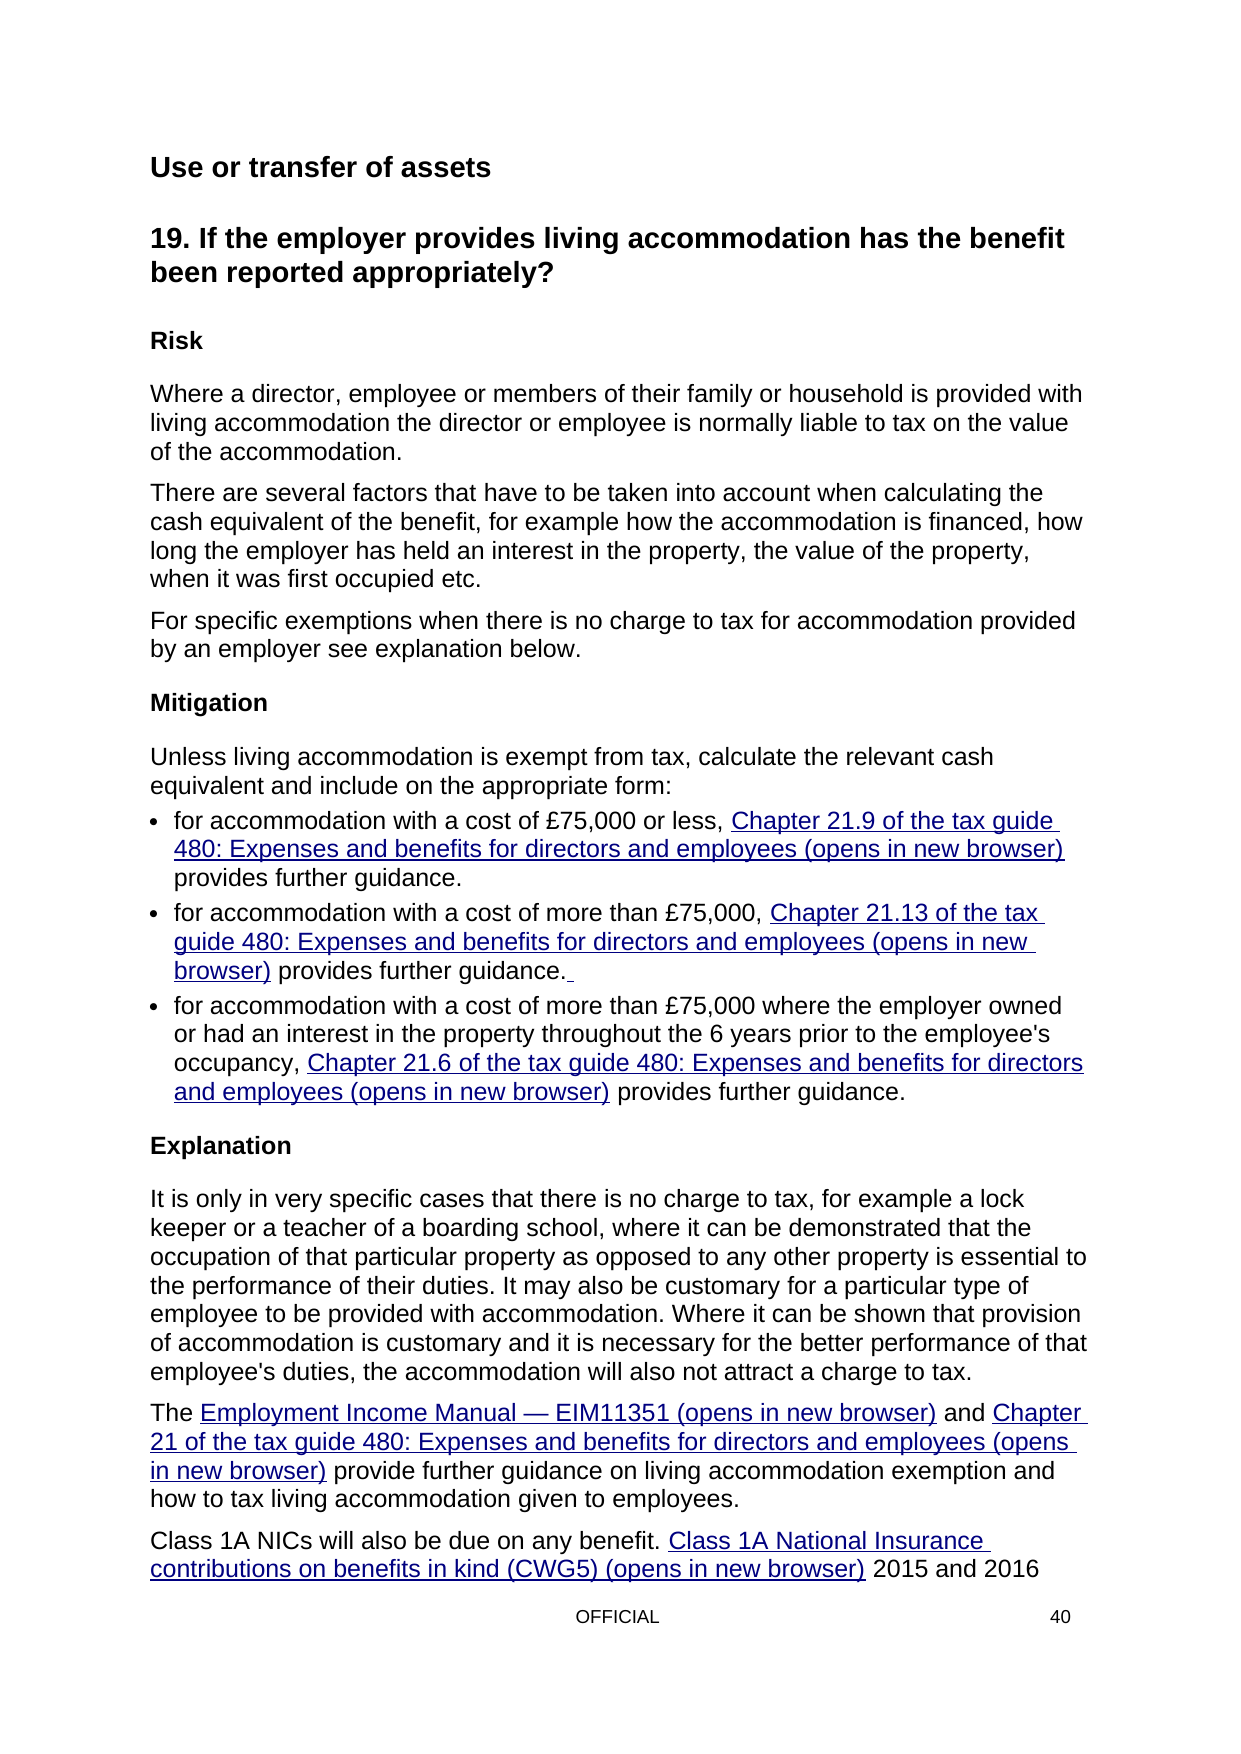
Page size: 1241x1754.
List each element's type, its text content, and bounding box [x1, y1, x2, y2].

list for accommodation with a cost of £75,000 or less, Chapter 21.9 of the tax guide 480: Expenses and benefits for directors and employees (opens in new browser) provides further guidance. [150, 806, 1090, 892]
text Unless living accommodation is exempt from tax, calculate the relevant cash equivalent and include on the appropriate form: [150, 742, 1090, 799]
text It is only in very specific cases that there is no charge to tax, for example a lock keeper or a teacher of a boarding school, where it can be demonstrated that the occupation of that particular property as opposed to any other property is essential to the performance of their duties. It may also be customary for a particular type of employee to be provided with accommodation. Where it can be shown that provision of accommodation is customary and it is necessary for the better performance of that employee's duties, the accommodation will also not attract a charge to tax. [150, 1184, 1090, 1386]
subtitle Explanation [150, 1131, 1090, 1159]
text The Employment Income Manual — EIM11351 (opens in new browser) and Chapter 21 of the tax guide 480: Expenses and benefits for directors and employees (opens in new browser) provide further guidance on living accommodation exemption and how to tax living accommodation given to employees. [150, 1398, 1090, 1513]
text Class 1A NICs will also be due on any benefit. Class 1A National Insurance contributions on benefits in kind (CWG5) (opens in new browser) 2015 and 2016 [150, 1526, 1090, 1583]
subtitle Risk [150, 326, 1090, 354]
subtitle Use or transfer of assets [150, 150, 1090, 183]
subtitle Mitigation [150, 688, 1090, 717]
text There are several factors that have to be taken into account when calculating the cash equivalent of the benefit, for example how the accommodation is financed, how long the employer has held an interest in the property, the value of the property, when it was first occupied etc. [150, 478, 1090, 593]
text Where a director, employee or members of their family or household is provided with living accommodation the director or employee is normally liable to tax on the value of the accommodation. [150, 379, 1090, 466]
list for accommodation with a cost of more than £75,000 where the employer owned or had an interest in the property throughout the 6 years prior to the employee's occupancy, Chapter 21.6 of the tax guide 480: Expenses and benefits for directors and employees (opens in new browser) provides further guidance. [150, 991, 1090, 1106]
text For specific exemptions when there is no charge to tax for accommodation provided by an employer see explanation below. [150, 606, 1090, 663]
list for accommodation with a cost of more than £75,000, Chapter 21.13 of the tax guide 480: Expenses and benefits for directors and employees (opens in new browser) provides further guidance. [150, 898, 1090, 984]
subtitle 19. If the employer provides living accommodation has the benefit been reported appropriately? [150, 221, 1090, 288]
